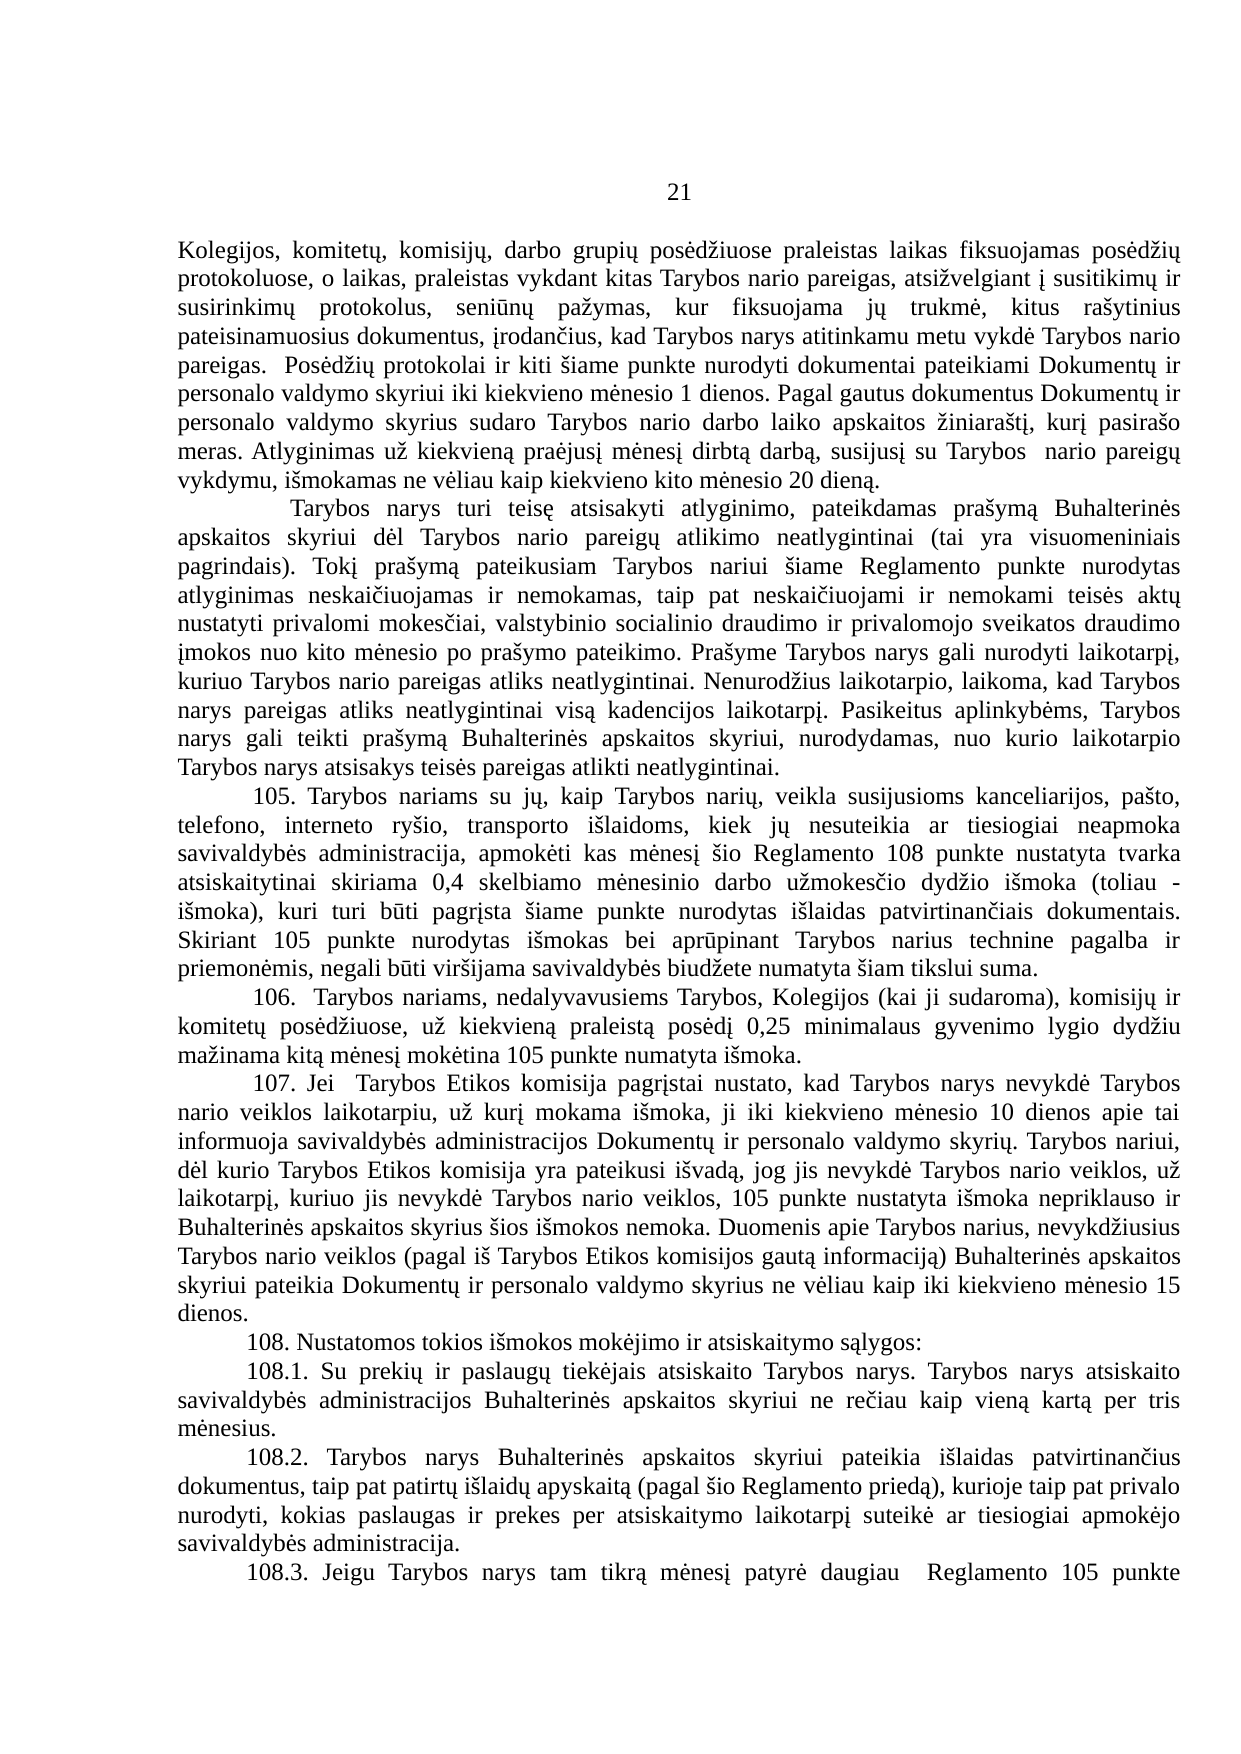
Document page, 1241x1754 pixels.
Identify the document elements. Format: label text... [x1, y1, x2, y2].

text 108.3. Jeigu Tarybos narys tam tikrą mėnesį patyrė daugiau Reglamento 105 punkte [177, 1557, 1181, 1586]
text 107. Jei Tarybos Etikos komisija pagrįstai nustato, kad Tarybos narys nevykdė Tarybos nario veiklos laikotarpiu, už kurį mokama išmoka, ji iki kiekvieno mėnesio 10 dienos apie tai informuoja savivaldybės administracijos Dokumentų ir personalo valdymo skyrių. Tarybos nariui, dėl kurio Tarybos Etikos komisija yra pateikusi išvadą, jog jis nevykdė Tarybos nario veiklos, už laikotarpį, kuriuo jis nevykdė Tarybos nario veiklos, 105 punkte nustatyta išmoka nepriklauso ir Buhalterinės apskaitos skyrius šios išmokos nemoka. Duomenis apie Tarybos narius, nevykdžiusius Tarybos nario veiklos (pagal iš Tarybos Etikos komisijos gautą informaciją) Buhalterinės apskaitos skyriui pateikia Dokumentų ir personalo valdymo skyrius ne vėliau kaip iki kiekvieno mėnesio 15 dienos. [177, 1068, 1181, 1327]
text Kolegijos, komitetų, komisijų, darbo grupių posėdžiuose praleistas laikas fiksuojamas posėdžių protokoluose, o laikas, praleistas vykdant kitas Tarybos nario pareigas, atsižvelgiant į susitikimų ir susirinkimų protokolus, seniūnų pažymas, kur fiksuojama jų trukmė, kitus rašytinius pateisinamuosius dokumentus, įrodančius, kad Tarybos narys atitinkamu metu vykdė Tarybos nario pareigas. Posėdžių protokolai ir kiti šiame punkte nurodyti dokumentai pateikiami Dokumentų ir personalo valdymo skyriui iki kiekvieno mėnesio 1 dienos. Pagal gautus dokumentus Dokumentų ir personalo valdymo skyrius sudaro Tarybos nario darbo laiko apskaitos žiniaraštį, kurį pasirašo meras. Atlyginimas už kiekvieną praėjusį mėnesį dirbtą darbą, susijusį su Tarybos nario pareigų vykdymu, išmokamas ne vėliau kaip kiekvieno kito mėnesio 20 dieną. [177, 235, 1181, 493]
text 105. Tarybos nariams su jų, kaip Tarybos narių, veikla susijusioms kanceliarijos, pašto, telefono, interneto ryšio, transporto išlaidoms, kiek jų nesuteikia ar tiesiogiai neapmoka savivaldybės administracija, apmokėti kas mėnesį šio Reglamento 108 punkte nustatyta tvarka atsiskaitytinai skiriama 0,4 skelbiamo mėnesinio darbo užmokesčio dydžio išmoka (toliau - išmoka), kuri turi būti pagrįsta šiame punkte nurodytas išlaidas patvirtinančiais dokumentais. Skiriant 105 punkte nurodytas išmokas bei aprūpinant Tarybos narius technine pagalba ir priemonėmis, negali būti viršijama savivaldybės biudžete numatyta šiam tikslui suma. [177, 781, 1181, 982]
text 108.2. Tarybos narys Buhalterinės apskaitos skyriui pateikia išlaidas patvirtinančius dokumentus, taip pat patirtų išlaidų apyskaitą (pagal šio Reglamento priedą), kurioje taip pat privalo nurodyti, kokias paslaugas ir prekes per atsiskaitymo laikotarpį suteikė ar tiesiogiai apmokėjo savivaldybės administracija. [177, 1442, 1181, 1557]
text Tarybos narys turi teisę atsisakyti atlyginimo, pateikdamas prašymą Buhalterinės apskaitos skyriui dėl Tarybos nario pareigų atlikimo neatlygintinai (tai yra visuomeniniais pagrindais). Tokį prašymą pateikusiam Tarybos nariui šiame Reglamento punkte nurodytas atlyginimas neskaičiuojamas ir nemokamas, taip pat neskaičiuojami ir nemokami teisės aktų nustatyti privalomi mokesčiai, valstybinio socialinio draudimo ir privalomojo sveikatos draudimo įmokos nuo kito mėnesio po prašymo pateikimo. Prašyme Tarybos narys gali nurodyti laikotarpį, kuriuo Tarybos nario pareigas atliks neatlygintinai. Nenurodžius laikotarpio, laikoma, kad Tarybos narys pareigas atliks neatlygintinai visą kadencijos laikotarpį. Pasikeitus aplinkybėms, Tarybos narys gali teikti prašymą Buhalterinės apskaitos skyriui, nurodydamas, nuo kurio laikotarpio Tarybos narys atsisakys teisės pareigas atlikti neatlygintinai. [177, 493, 1181, 781]
text 106. Tarybos nariams, nedalyvavusiems Tarybos, Kolegijos (kai ji sudaroma), komisijų ir komitetų posėdžiuose, už kiekvieną praleistą posėdį 0,25 minimalaus gyvenimo lygio dydžiu mažinama kitą mėnesį mokėtina 105 punkte numatyta išmoka. [177, 982, 1181, 1068]
text 108.1. Su prekių ir paslaugų tiekėjais atsiskaito Tarybos narys. Tarybos narys atsiskaito savivaldybės administracijos Buhalterinės apskaitos skyriui ne rečiau kaip vieną kartą per tris mėnesius. [177, 1356, 1181, 1442]
text 108. Nustatomos tokios išmokos mokėjimo ir atsiskaitymo sąlygos: [177, 1327, 1181, 1356]
